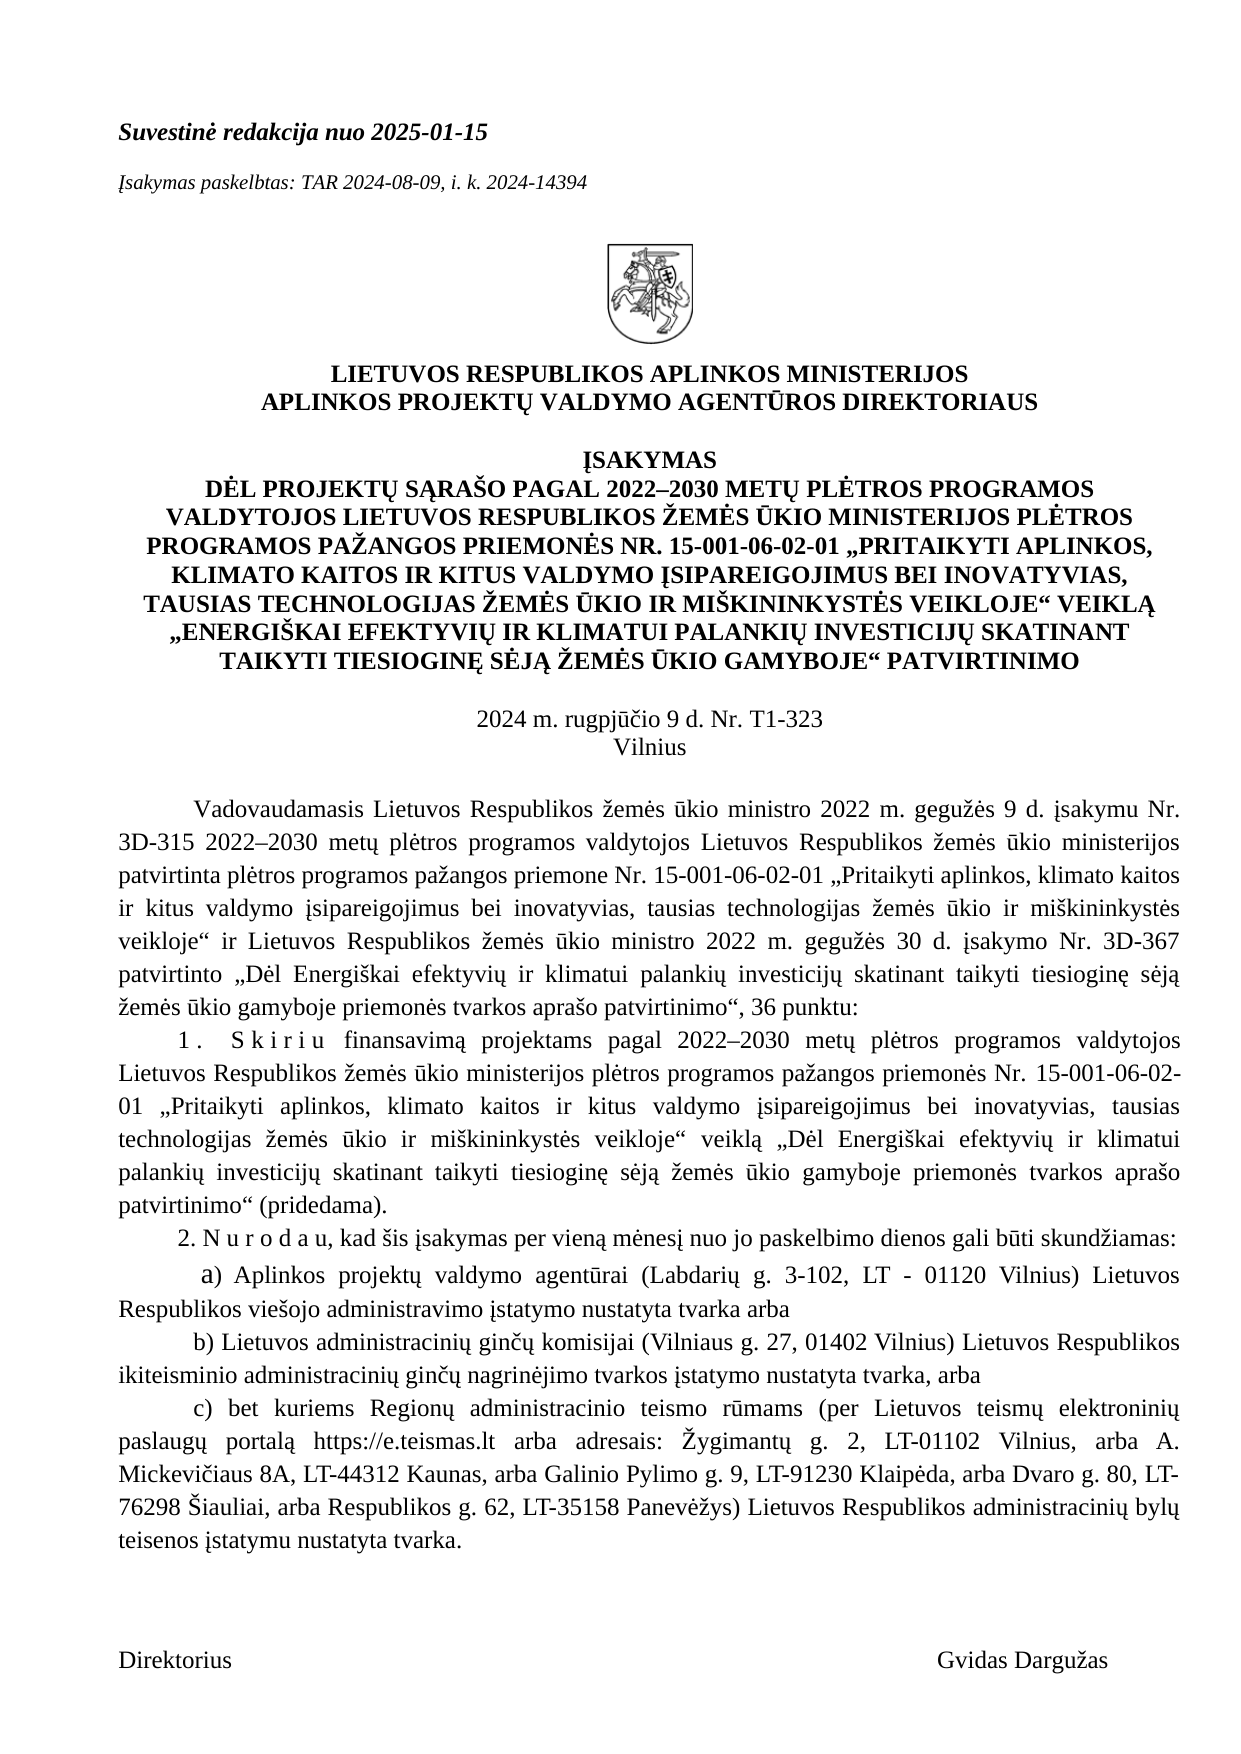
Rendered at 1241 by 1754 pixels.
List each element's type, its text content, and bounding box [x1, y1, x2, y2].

text 1. Skiriu finansavimą projektams pagal 2022–2030 metų plėtros programos valdytojos Lietuvos Respublikos žemės ūkio ministerijos plėtros programos pažangos priemonės Nr. 15-001-06-02-01 „Pritaikyti aplinkos, klimato kaitos ir kitus valdymo įsipareigojimus bei inovatyvias, tausias technologijas žemės ūkio ir miškininkystės veikloje“ veiklą „Dėl Energiškai efektyvių ir klimatui palankių investicijų skatinant taikyti tiesioginę sėją žemės ūkio gamyboje priemonės tvarkos aprašo patvirtinimo“ (pridedama). [118, 1025, 1181, 1219]
text Įsakymas [118, 445, 1181, 474]
text b) Lietuvos administracinių ginčų komisijai (Vilniaus g. 27, 01402 Vilnius) Lietuvos Respublikos ikiteisminio administracinių ginčų nagrinėjimo tvarkos įstatymo nustatyta tvarka, arba [118, 1327, 1181, 1389]
text a) Aplinkos projektų valdymo agentūrai (Labdarių g. 3-102, LT - 01120 Vilnius) Lietuvos Respublikos viešojo administravimo įstatymo nustatyta tvarka arba [118, 1257, 1181, 1323]
text Įsakymas paskelbtas: TAR 2024-08-09, i. k. 2024-14394 [118, 170, 1181, 194]
text 2024 m. rugpjūčio 9 d. Nr. T1-323 [118, 704, 1181, 732]
text DĖL PROJEKTŲ SĄRAŠO PAGAL 2022–2030 METŲ PLĖTROS PROGRAMOS VALDYTOJOS LIETUVOS RESPUBLIKOS ŽEMĖS ŪKIO MINISTERIJOS PLĖTROS PROGRAMOS PAŽANGOS PRIEMONĖS NR. 15-001-06-02-01 „Pritaikyti aplinkos, klimato kaitos ir kitus valdymo įsipareigojimus bei inovatyvias, tausias technologijas žemės ūkio ir miškininkystės veikloje“ VEIKLĄ „Energiškai efektyvių ir klimatui palankių investicijų skatinant taikyti tiesioginę sėją žemės ūkio gamyboje“ PATVIRTINIMO [118, 474, 1181, 675]
text 2. N u r o d a u, kad šis įsakymas per vieną mėnesį nuo jo paskelbimo dienos gali būti skundžiamas: [118, 1223, 1181, 1252]
text c) bet kuriems Regionų administracinio teismo rūmams (per Lietuvos teismų elektroninių paslaugų portalą https://e.teismas.lt arba adresais: Žygimantų g. 2, LT-01102 Vilnius, arba A. Mickevičiaus 8A, LT-44312 Kaunas, arba Galinio Pylimo g. 9, LT-91230 Klaipėda, arba Dvaro g. 80, LT-76298 Šiauliai, arba Respublikos g. 62, LT-35158 Panevėžys) Lietuvos Respublikos administracinių bylų teisenos įstatymu nustatyta tvarka. [118, 1393, 1181, 1554]
text Vilnius [118, 732, 1181, 761]
text APLINKOS PROJEKTŲ VALDYMO AGENTŪROS DIREKTORIAUS [118, 387, 1181, 416]
text LIETUVOS RESPUBLIKOS APLINKOS MINISTERIJOS [118, 359, 1181, 387]
text Vadovaudamasis Lietuvos Respublikos žemės ūkio ministro 2022 m. gegužės 9 d. įsakymu Nr. 3D-315 2022–2030 metų plėtros programos valdytojos Lietuvos Respublikos žemės ūkio ministerijos patvirtinta plėtros programos pažangos priemone Nr. 15-001-06-02-01 „Pritaikyti aplinkos, klimato kaitos ir kitus valdymo įsipareigojimus bei inovatyvias, tausias technologijas žemės ūkio ir miškininkystės veikloje“ ir Lietuvos Respublikos žemės ūkio ministro 2022 m. gegužės 30 d. įsakymo Nr. 3D-367 patvirtinto „Dėl Energiškai efektyvių ir klimatui palankių investicijų skatinant taikyti tiesioginę sėją žemės ūkio gamyboje priemonės tvarkos aprašo patvirtinimo“, 36 punktu: [118, 794, 1181, 1021]
text Suvestinė redakcija nuo 2025-01-15 [118, 117, 1181, 146]
text Direktorius Gvidas Dargužas [118, 1645, 1181, 1673]
